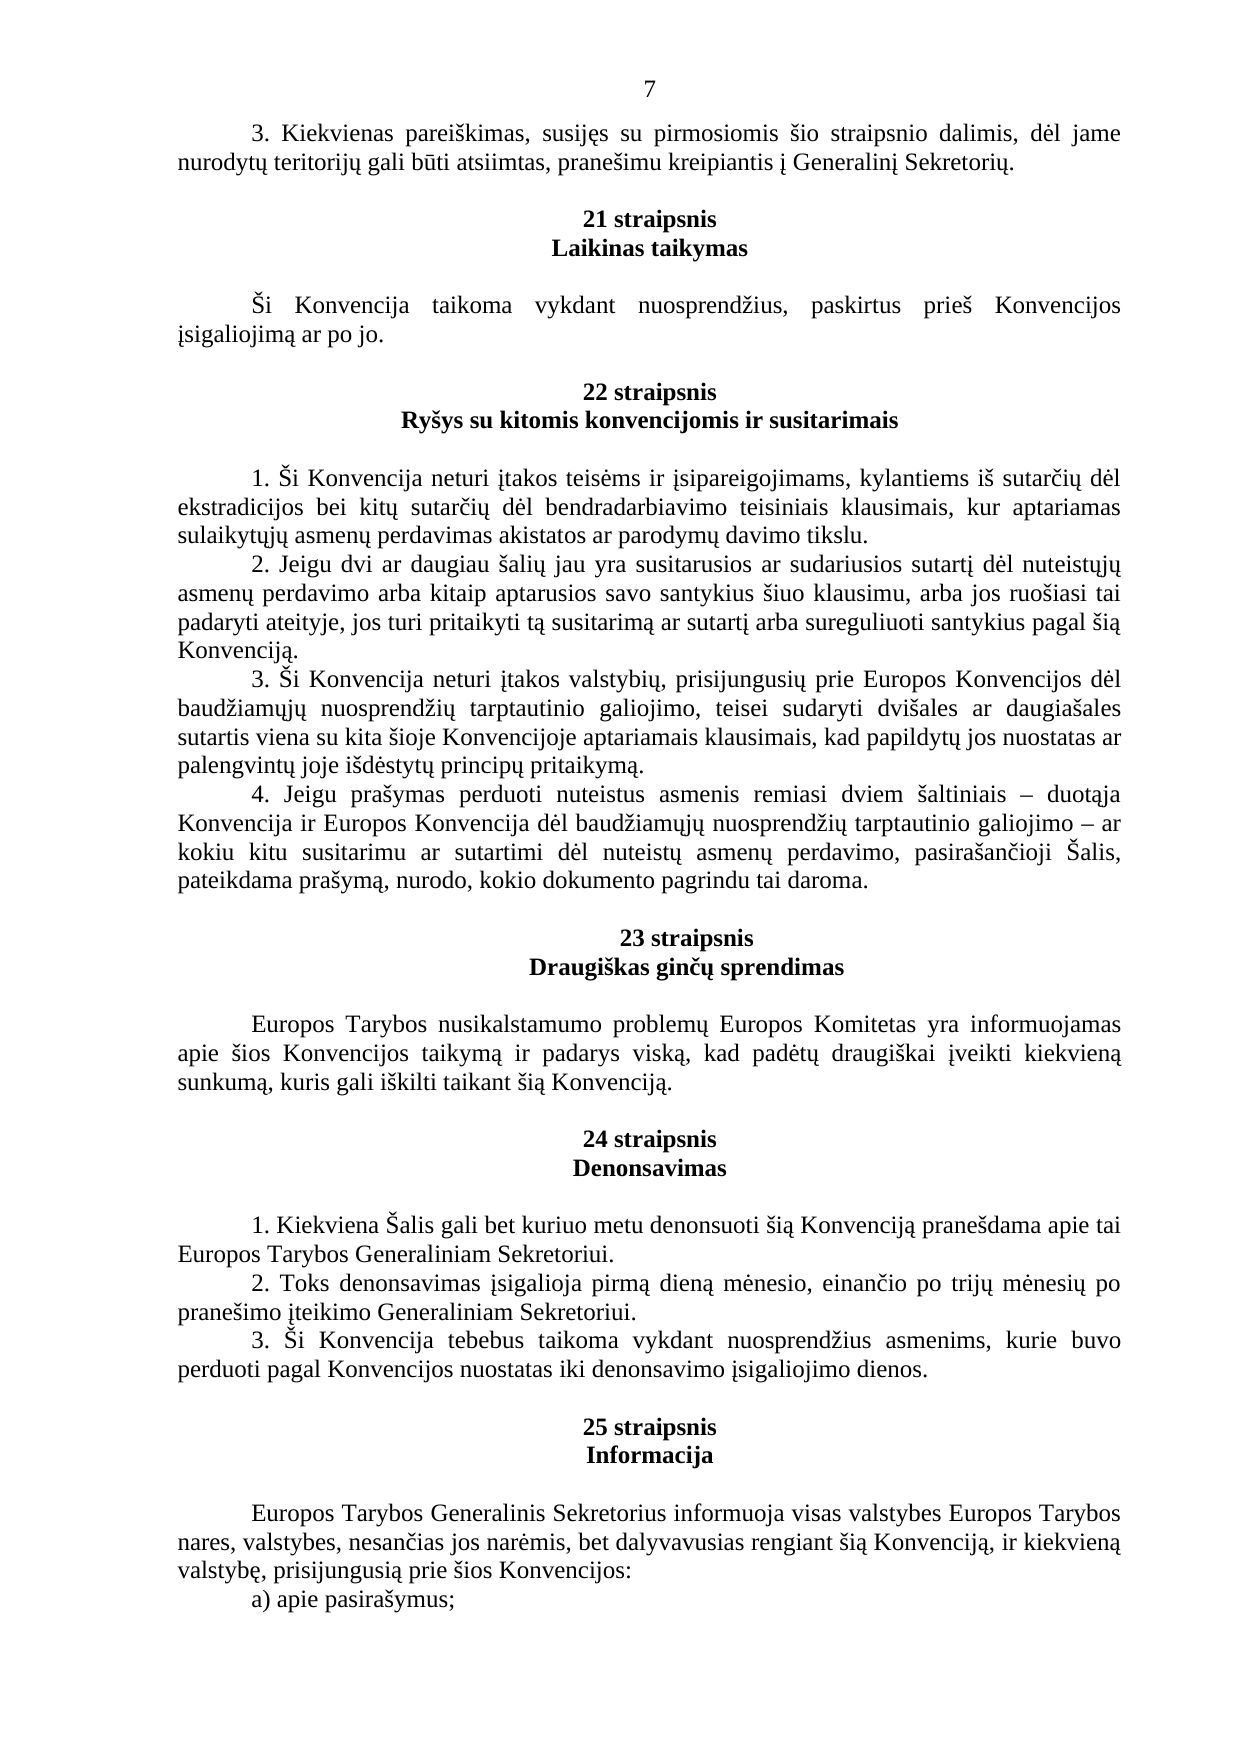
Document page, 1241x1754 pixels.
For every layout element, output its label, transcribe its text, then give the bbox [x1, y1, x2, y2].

text 1. Kiekviena Šalis gali bet kuriuo metu denonsuoti šią Konvenciją pranešdama apie tai Europos Tarybos Generaliniam Sekretoriui. [177, 1211, 1122, 1268]
text 25 straipsnis [177, 1412, 1122, 1441]
text Denonsavimas [177, 1153, 1122, 1182]
text 21 straipsnis [177, 204, 1122, 233]
text Ryšys su kitomis konvencijomis ir susitarimais [177, 406, 1122, 434]
text 2. Jeigu dvi ar daugiau šalių jau yra susitarusios ar sudariusios sutartį dėl nuteistųjų asmenų perdavimo arba kitaip aptarusios savo santykius šiuo klausimu, arba jos ruošiasi tai padaryti ateityje, jos turi pritaikyti tą susitarimą ar sutartį arba sureguliuoti santykius pagal šią Konvenciją. [177, 549, 1122, 664]
text 2. Toks denonsavimas įsigalioja pirmą dieną mėnesio, einančio po trijų mėnesių po pranešimo įteikimo Generaliniam Sekretoriui. [177, 1268, 1122, 1326]
text Ši Konvencija taikoma vykdant nuosprendžius, paskirtus prieš Konvencijos įsigaliojimą ar po jo. [177, 291, 1122, 348]
text Europos Tarybos Generalinis Sekretorius informuoja visas valstybes Europos Tarybos nares, valstybes, nesančias jos narėmis, bet dalyvavusias rengiant šią Konvenciją, ir kiekvieną valstybę, prisijungusią prie šios Konvencijos: [177, 1498, 1122, 1584]
text Laikinas taikymas [177, 233, 1122, 262]
text 3. Ši Konvencija tebebus taikoma vykdant nuosprendžius asmenims, kurie buvo perduoti pagal Konvencijos nuostatas iki denonsavimo įsigaliojimo dienos. [177, 1326, 1122, 1383]
text 22 straipsnis [177, 377, 1122, 406]
text Draugiškas ginčų sprendimas [177, 952, 1122, 981]
text 24 straipsnis [177, 1124, 1122, 1153]
text Europos Tarybos nusikalstamumo problemų Europos Komitetas yra informuojamas apie šios Konvencijos taikymą ir padarys viską, kad padėtų draugiškai įveikti kiekvieną sunkumą, kuris gali iškilti taikant šią Konvenciją. [177, 1009, 1122, 1096]
text Informacija [177, 1441, 1122, 1469]
text a) apie pasirašymus; [177, 1584, 1122, 1613]
text 3. Ši Konvencija neturi įtakos valstybių, prisijungusių prie Europos Konvencijos dėl baudžiamųjų nuosprendžių tarptautinio galiojimo, teisei sudaryti dvišales ar daugiašales sutartis viena su kita šioje Konvencijoje aptariamais klausimais, kad papildytų jos nuostatas ar palengvintų joje išdėstytų principų pritaikymą. [177, 664, 1122, 779]
text 23 straipsnis [177, 923, 1122, 952]
text 1. Ši Konvencija neturi įtakos teisėms ir įsipareigojimams, kylantiems iš sutarčių dėl ekstradicijos bei kitų sutarčių dėl bendradarbiavimo teisiniais klausimais, kur aptariamas sulaikytųjų asmenų perdavimas akistatos ar parodymų davimo tikslu. [177, 463, 1122, 549]
text 4. Jeigu prašymas perduoti nuteistus asmenis remiasi dviem šaltiniais – duotąja Konvencija ir Europos Konvencija dėl baudžiamųjų nuosprendžių tarptautinio galiojimo – ar kokiu kitu susitarimu ar sutartimi dėl nuteistų asmenų perdavimo, pasirašančioji Šalis, pateikdama prašymą, nurodo, kokio dokumento pagrindu tai daroma. [177, 779, 1122, 894]
text 3. Kiekvienas pareiškimas, susijęs su pirmosiomis šio straipsnio dalimis, dėl jame nurodytų teritorijų gali būti atsiimtas, pranešimu kreipiantis į Generalinį Sekretorių. [177, 118, 1122, 176]
